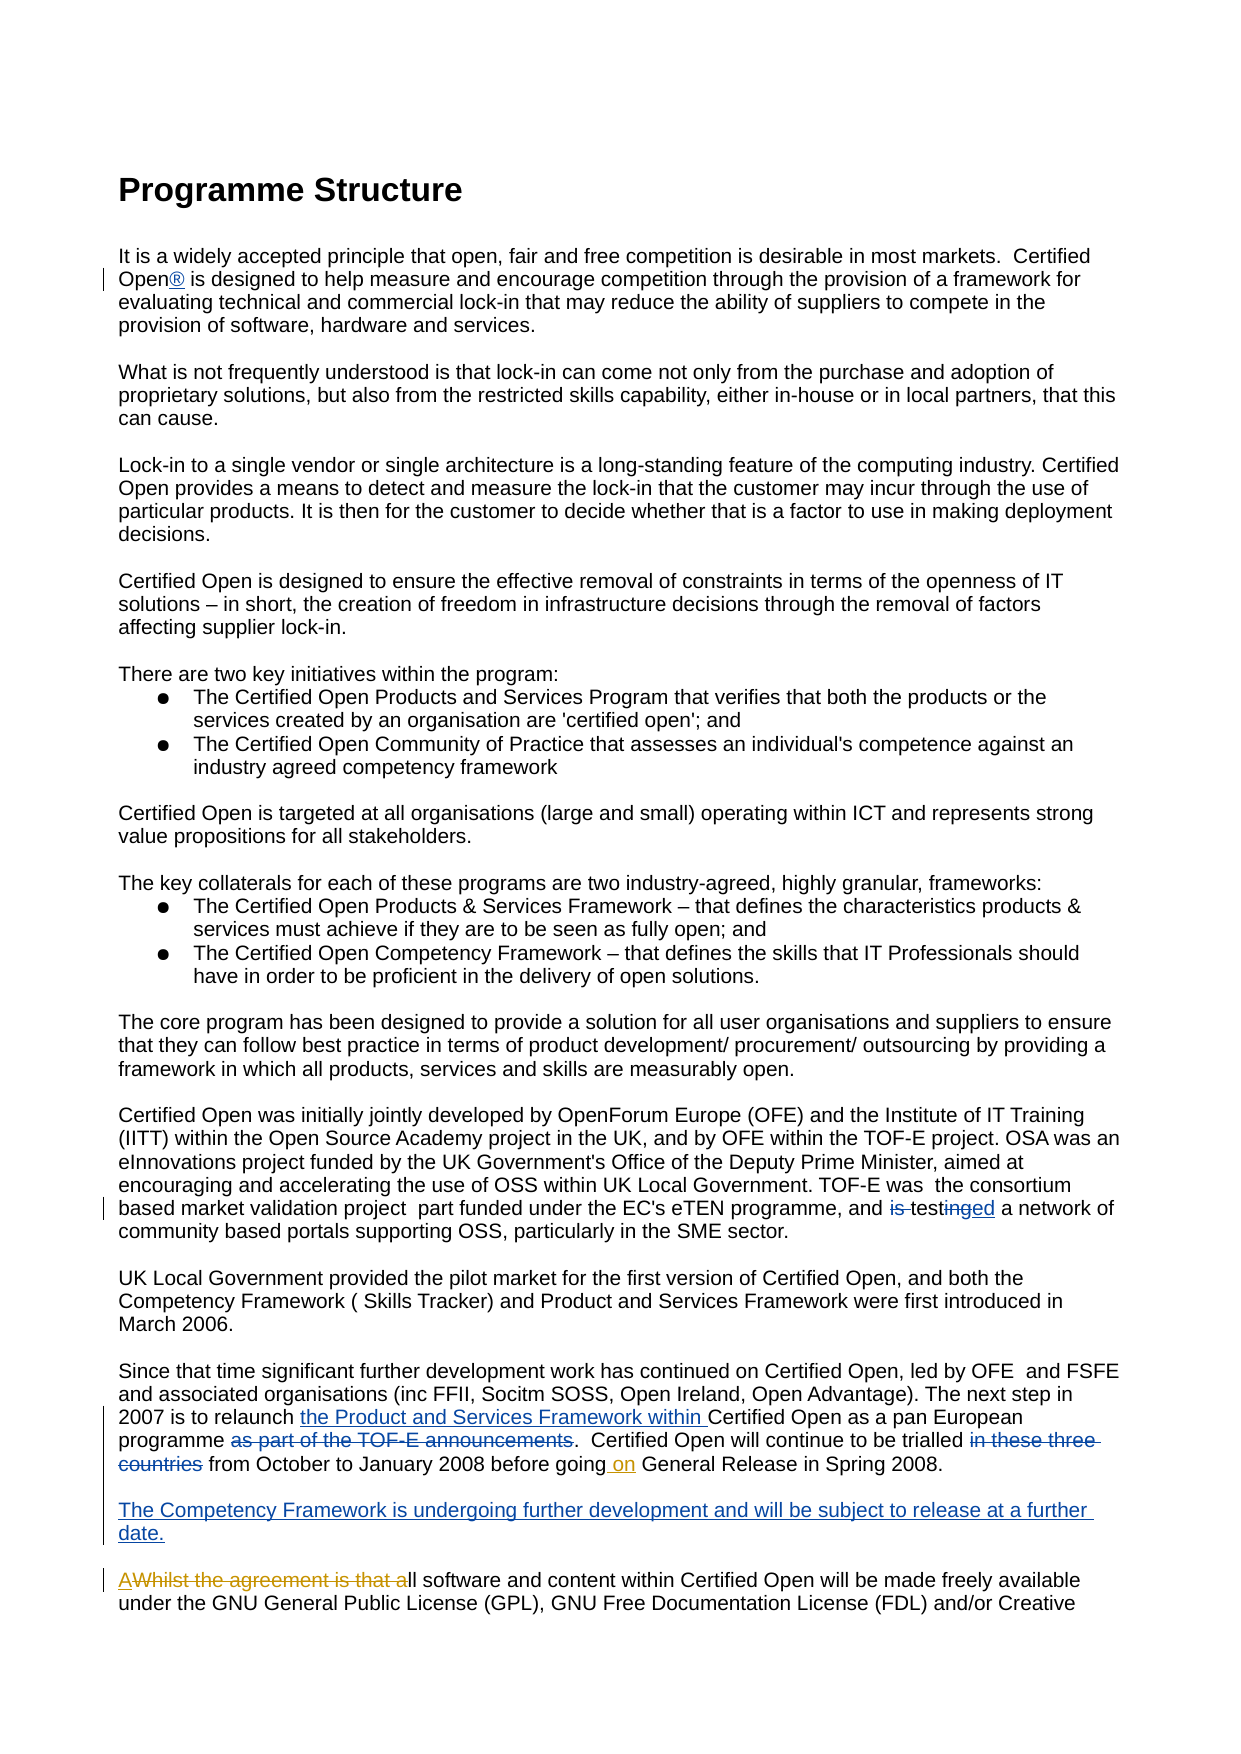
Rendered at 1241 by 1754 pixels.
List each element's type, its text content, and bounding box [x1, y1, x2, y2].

text There are two key initiatives within the program: [118, 662, 1122, 686]
text All software and content within Certified Open will be made freely available under the GNU General Public License (GPL), GNU Free Documentation License (FDL) and/or Creative Commons Attribution-ShareAlike (by-sa). Use of the Certified Open brand and logo is protected by Trade Mark registration across Europe. This trademark is held by Certified Open Ltd. [118, 1568, 1122, 1615]
subtitle Programme Structure [118, 171, 1122, 208]
text Since that time significant further development work has continued on Certified Open, led by OFE and FSFE and associated organisations (inc FFII, Socitm SOSS, Open Ireland, Open Advantage). The next step in 2007 is to relaunch the Product and Services Framework within Certified Open as a pan European programme . Certified Open will continue to be trialled from October to January 2008 before going on General Release in Spring 2008. [118, 1359, 1122, 1475]
text The core program has been designed to provide a solution for all user organisations and suppliers to ensure that they can follow best practice in terms of product development/ procurement/ outsourcing by providing a framework in which all products, services and skills are measurably open. [118, 1011, 1122, 1081]
text What is not frequently understood is that lock-in can come not only from the purchase and adoption of proprietary solutions, but also from the restricted skills capability, either in-house or in local partners, that this can cause. [118, 360, 1122, 430]
text Lock-in to a single vendor or single architecture is a long-standing feature of the computing industry. Certified Open provides a means to detect and measure the lock-in that the customer may incur through the use of particular products. It is then for the customer to decide whether that is a factor to use in making deployment decisions. [118, 453, 1122, 546]
list The Certified Open Community of Practice that assesses an individual's competence against an industry agreed competency framework [156, 732, 1122, 778]
text UK Local Government provided the pilot market for the first version of Certified Open, and both the Competency Framework ( Skills Tracker) and Product and Services Framework were first introduced in March 2006. [118, 1266, 1122, 1336]
text Certified Open was initially jointly developed by OpenForum Europe (OFE) and the Institute of IT Training (IITT) within the Open Source Academy project in the UK, and by OFE within the TOF-E project. OSA was an eInnovations project funded by the UK Government's Office of the Deputy Prime Minister, aimed at encouraging and accelerating the use of OSS within UK Local Government. TOF-E was the consortium based market validation project part funded under the EC's eTEN programme, and tested a network of community based portals supporting OSS, particularly in the SME sector. [118, 1104, 1122, 1243]
list The Certified Open Competency Framework – that defines the skills that IT Professionals should have in order to be proficient in the delivery of open solutions. [156, 941, 1122, 988]
text Certified Open is targeted at all organisations (large and small) operating within ICT and represents strong value propositions for all stakeholders. [118, 802, 1122, 848]
text The Competency Framework is undergoing further development and will be subject to release at a further date. [118, 1499, 1122, 1545]
list The Certified Open Products & Services Framework – that defines the characteristics products & services must achieve if they are to be seen as fully open; and [156, 895, 1122, 941]
text It is a widely accepted principle that open, fair and free competition is desirable in most markets. Certified Open® is designed to help measure and encourage competition through the provision of a framework for evaluating technical and commercial lock-in that may reduce the ability of suppliers to compete in the provision of software, hardware and services. [118, 244, 1122, 337]
text Certified Open is designed to ensure the effective removal of constraints in terms of the openness of IT solutions – in short, the creation of freedom in infrastructure decisions through the removal of factors affecting supplier lock-in. [118, 569, 1122, 639]
list The Certified Open Products and Services Program that verifies that both the products or the services created by an organisation are 'certified open'; and [156, 686, 1122, 732]
text The key collaterals for each of these programs are two industry-agreed, highly granular, frameworks: [118, 871, 1122, 895]
